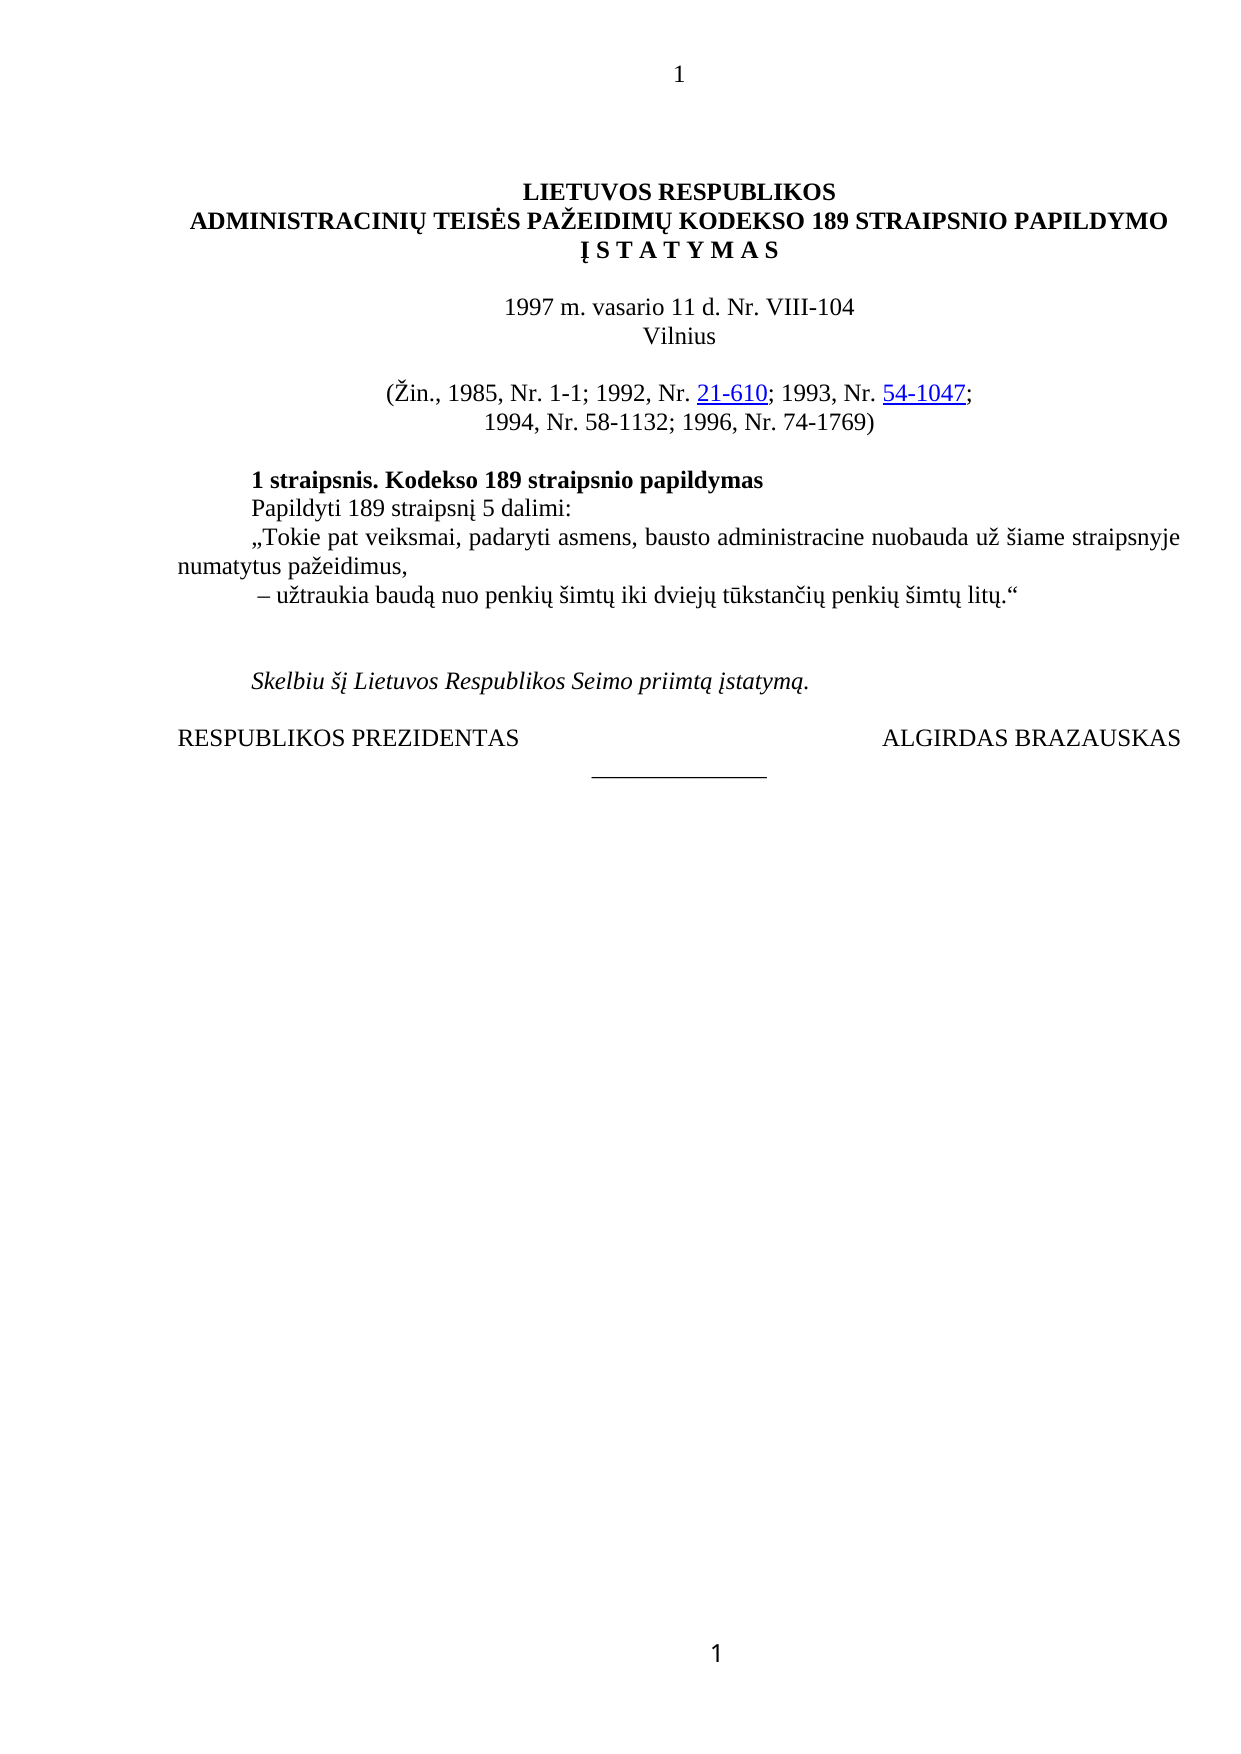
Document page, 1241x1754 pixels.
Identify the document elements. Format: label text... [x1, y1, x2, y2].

text „Tokie pat veiksmai, padaryti asmens, bausto administracine nuobauda už šiame straipsnyje numatytus pažeidimus, [177, 522, 1181, 580]
text 1 straipsnis. Kodekso 189 straipsnio papildymas [177, 465, 1181, 493]
text (Žin., 1985, Nr. 1-1; 1992, Nr. 21-610; 1993, Nr. 54-1047; [177, 378, 1181, 407]
text Skelbiu šį Lietuvos Respublikos Seimo priimtą įstatymą. [177, 666, 1181, 695]
text ADMINISTRACINIŲ TEISĖS PAŽEIDIMŲ KODEKSO 189 STRAIPSNIO PAPILDYMO [177, 206, 1181, 235]
text ______________ [177, 752, 1181, 781]
text RESPUBLIKOS PREZIDENTAS ALGIRDAS BRAZAUSKAS [177, 723, 1181, 752]
text Vilnius [177, 321, 1181, 350]
text – užtraukia baudą nuo penkių šimtų iki dviejų tūkstančių penkių šimtų litų.“ [177, 580, 1181, 608]
text 1994, Nr. 58-1132; 1996, Nr. 74-1769) [177, 407, 1181, 436]
text 1997 m. vasario 11 d. Nr. VIII-104 [177, 292, 1181, 321]
text LIETUVOS RESPUBLIKOS [177, 177, 1181, 206]
text Į S T A T Y M A S [177, 235, 1181, 263]
text Papildyti 189 straipsnį 5 dalimi: [177, 493, 1181, 522]
